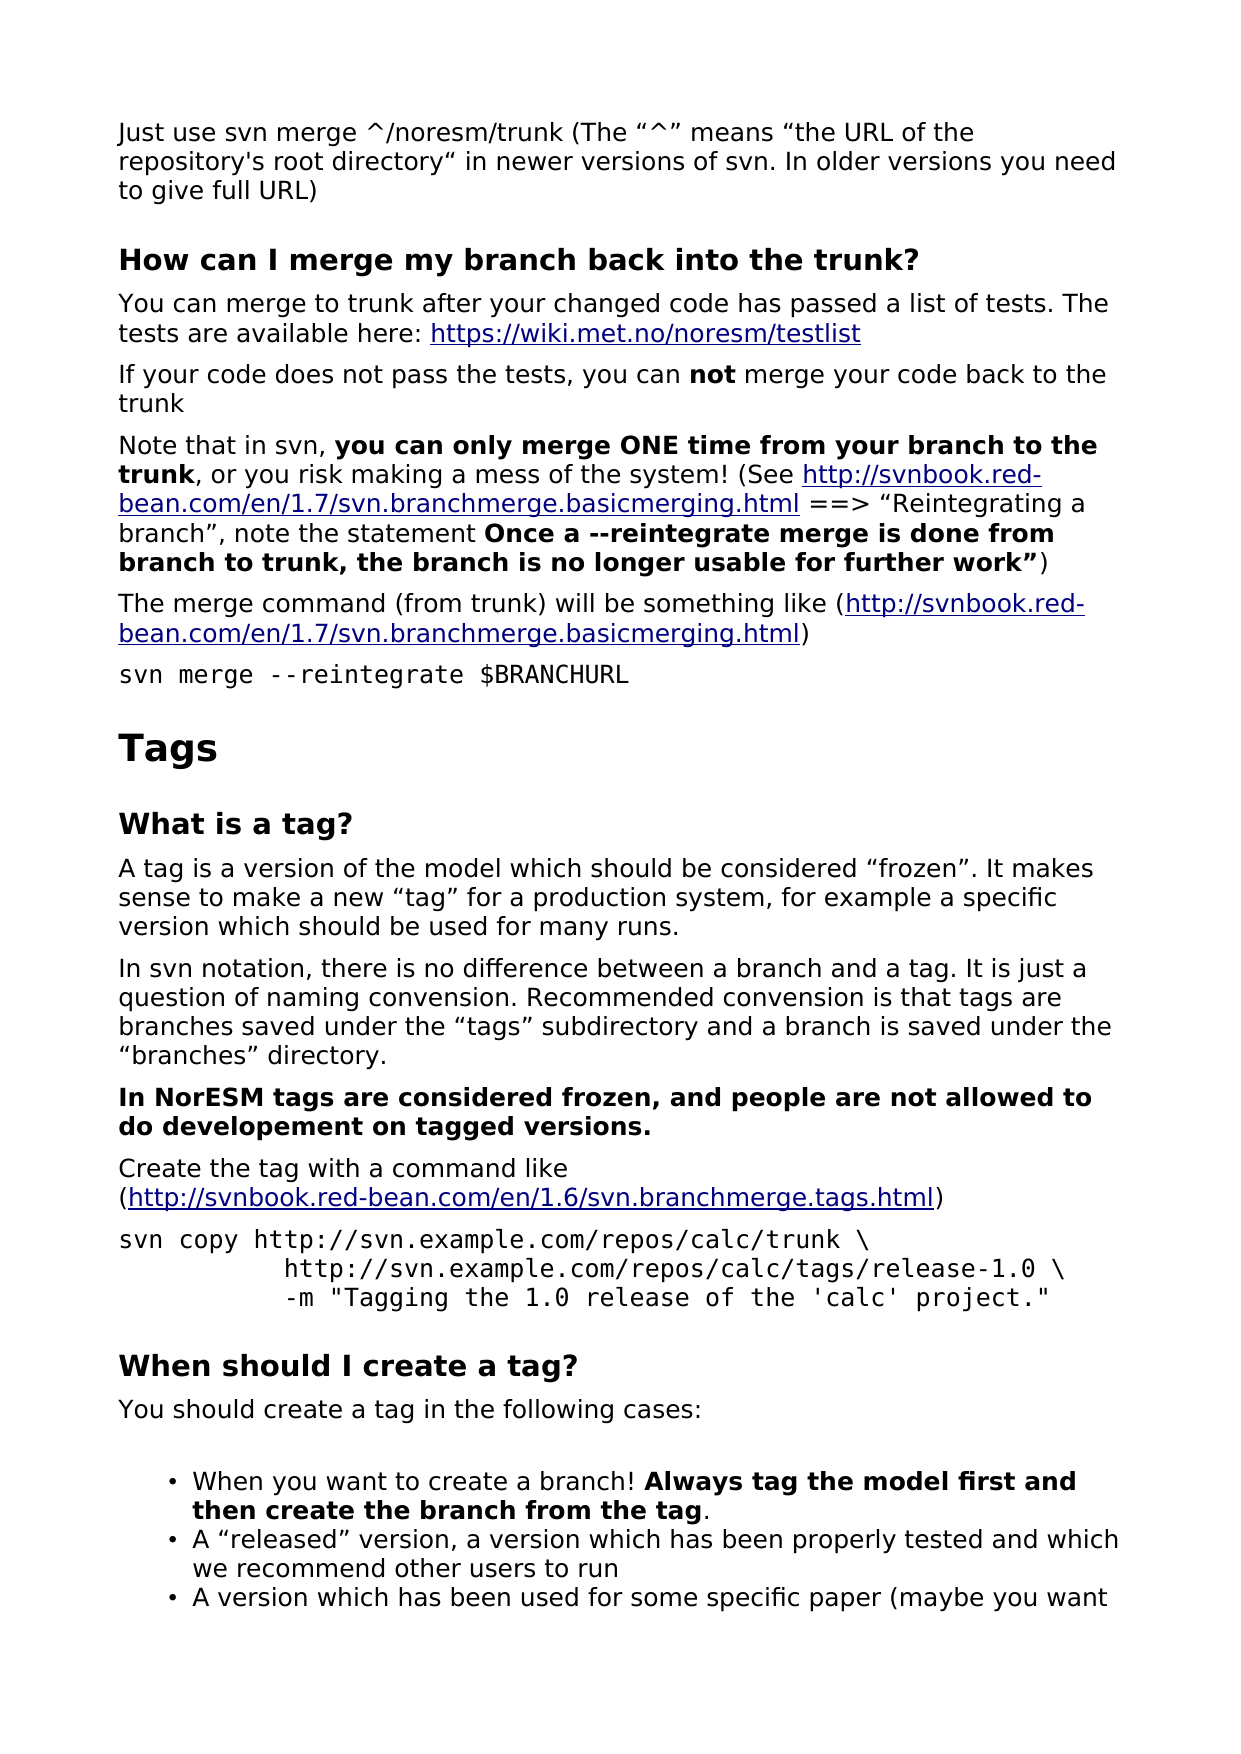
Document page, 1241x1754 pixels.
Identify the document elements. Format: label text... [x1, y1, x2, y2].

subtitle What is a tag? [118, 807, 1122, 841]
list When you want to create a branch! Always tag the model first and then create the branch from the tag. [177, 1467, 1122, 1525]
text svn copy http://svn.example.com/repos/calc/trunk \ http://svn.example.com/repos/calc/tags/release-1.0 \ -m "Tagging the 1.0 release of the 'calc' project." [118, 1225, 1122, 1312]
text In svn notation, there is no difference between a branch and a tag. It is just a question of naming convension. Recommended convension is that tags are branches saved under the “tags” subdirectory and a branch is saved under the “branches” directory. [118, 954, 1122, 1071]
list A version which has been used for some specific paper (maybe you want [177, 1583, 1122, 1612]
text If your code does not pass the tests, you can not merge your code back to the trunk [118, 360, 1122, 419]
text Just use svn merge ^/noresm/trunk (The “^” means “the URL of the repository's root directory“ in newer versions of svn. In older versions you need to give full URL) [118, 118, 1122, 206]
text Note that in svn, you can only merge ONE time from your branch to the trunk, or you risk making a mess of the system! (See http://svnbook.red-bean.com/en/1.7/svn.branchmerge.basicmerging.html ==> “Reintegrating a branch”, note the statement Once a --reintegrate merge is done from branch to trunk, the branch is no longer usable for further work”) [118, 431, 1122, 577]
text In NorESM tags are considered frozen, and people are not allowed to do developement on tagged versions. [118, 1083, 1122, 1141]
text Create the tag with a command like (http://svnbook.red-bean.com/en/1.6/svn.branchmerge.tags.html) [118, 1154, 1122, 1212]
text You can merge to trunk after your changed code has passed a list of tests. The tests are available here: https://wiki.met.no/noresm/testlist [118, 289, 1122, 348]
subtitle How can I merge my branch back into the trunk? [118, 243, 1122, 277]
text You should create a tag in the following cases: [118, 1396, 1122, 1425]
text A tag is a version of the model which should be considered “frozen”. It makes sense to make a new “tag” for a production system, for example a specific version which should be used for many runs. [118, 854, 1122, 941]
subtitle When should I create a tag? [118, 1349, 1122, 1383]
list A “released” version, a version which has been properly tested and which we recommend other users to run [177, 1525, 1122, 1583]
text svn merge --reintegrate $BRANCHURL [118, 660, 1122, 689]
text The merge command (from trunk) will be something like (http://svnbook.red-bean.com/en/1.7/svn.branchmerge.basicmerging.html) [118, 589, 1122, 648]
subtitle Tags [118, 726, 1122, 770]
